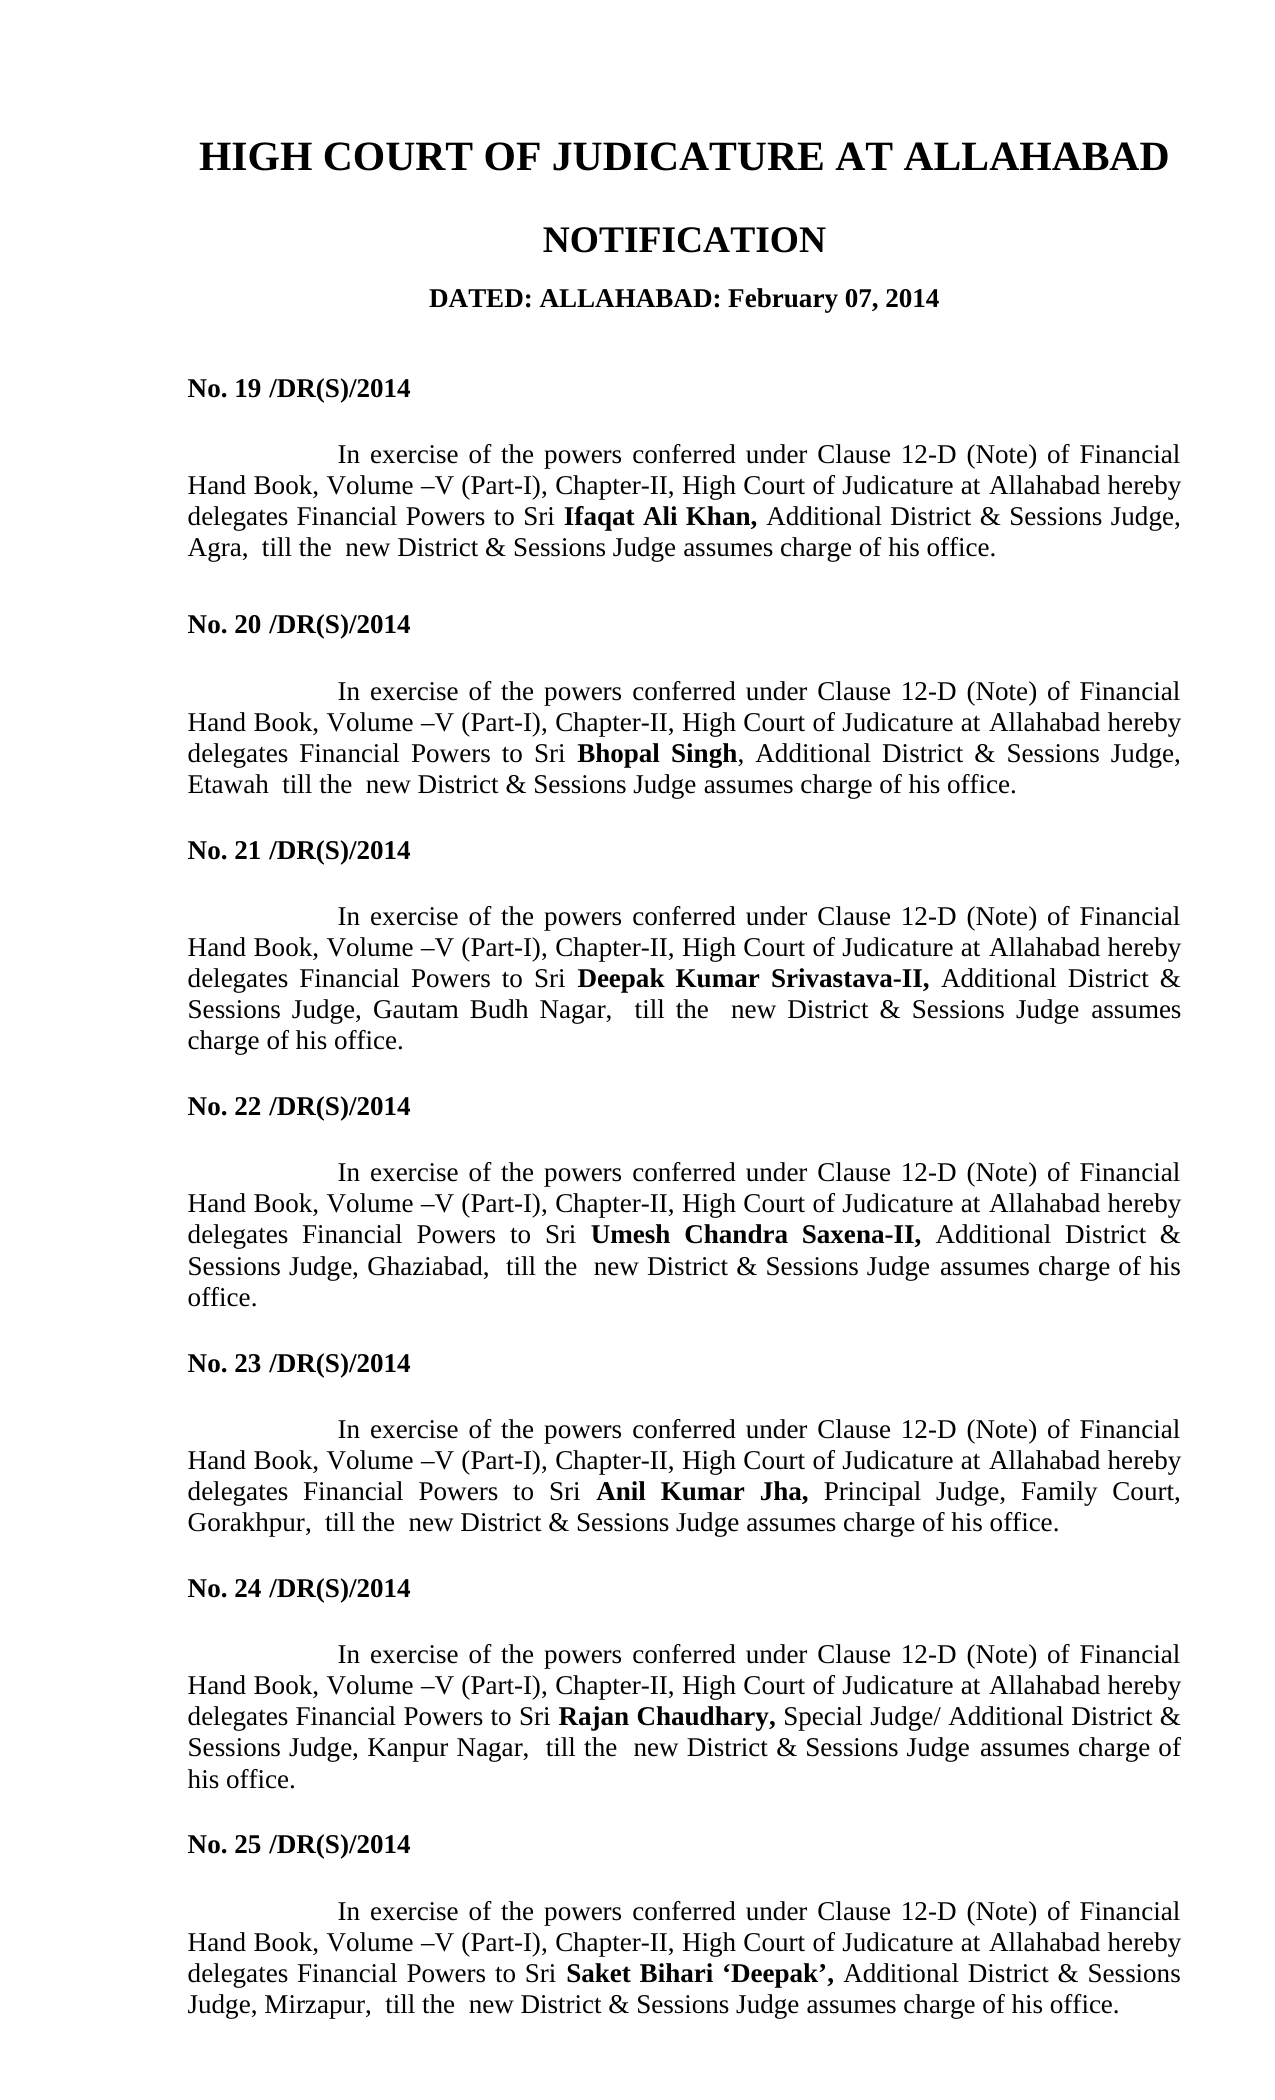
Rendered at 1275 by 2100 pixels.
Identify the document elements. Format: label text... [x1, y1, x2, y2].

text HIGH COURT OF JUDICATURE AT ALLAHABAD [187, 131, 1181, 179]
subtitle No. 22 /DR(S)/2014 [187, 1090, 1181, 1122]
text In exercise of the powers conferred under Clause 12-D (Note) of Financial Hand Book, Volume –V (Part-I), Chapter-II, High Court of Judicature at Allahabad hereby delegates Financial Powers to Sri Deepak Kumar Srivastava-II, Additional District & Sessions Judge, Gautam Budh Nagar, till the new District & Sessions Judge assumes charge of his office. [187, 900, 1181, 1056]
subtitle No. 20 /DR(S)/2014 [187, 609, 1181, 640]
text In exercise of the powers conferred under Clause 12-D (Note) of Financial Hand Book, Volume –V (Part-I), Chapter-II, High Court of Judicature at Allahabad hereby delegates Financial Powers to Sri Rajan Chaudhary, Special Judge/ Additional District & Sessions Judge, Kanpur Nagar, till the new District & Sessions Judge assumes charge of his office. [187, 1638, 1181, 1794]
subtitle NOTIFICATION [187, 217, 1181, 261]
subtitle No. 24 /DR(S)/2014 [187, 1572, 1181, 1603]
text In exercise of the powers conferred under Clause 12-D (Note) of Financial Hand Book, Volume –V (Part-I), Chapter-II, High Court of Judicature at Allahabad hereby delegates Financial Powers to Sri Ifaqat Ali Khan, Additional District & Sessions Judge, Agra, till the new District & Sessions Judge assumes charge of his office. [187, 438, 1181, 562]
text In exercise of the powers conferred under Clause 12-D (Note) of Financial Hand Book, Volume –V (Part-I), Chapter-II, High Court of Judicature at Allahabad hereby delegates Financial Powers to Sri Bhopal Singh, Additional District & Sessions Judge, Etawah till the new District & Sessions Judge assumes charge of his office. [187, 674, 1181, 799]
text In exercise of the powers conferred under Clause 12-D (Note) of Financial Hand Book, Volume –V (Part-I), Chapter-II, High Court of Judicature at Allahabad hereby delegates Financial Powers to Sri Anil Kumar Jha, Principal Judge, Family Court, Gorakhpur, till the new District & Sessions Judge assumes charge of his office. [187, 1413, 1181, 1537]
subtitle No. 21 /DR(S)/2014 [187, 834, 1181, 865]
subtitle No. 19 /DR(S)/2014 [187, 372, 1181, 403]
subtitle No. 25 /DR(S)/2014 [187, 1829, 1181, 1860]
subtitle No. 23 /DR(S)/2014 [187, 1347, 1181, 1378]
subtitle DATED: ALLAHABAD: February 07, 2014 [187, 282, 1181, 313]
text In exercise of the powers conferred under Clause 12-D (Note) of Financial Hand Book, Volume –V (Part-I), Chapter-II, High Court of Judicature at Allahabad hereby delegates Financial Powers to Sri Umesh Chandra Saxena-II, Additional District & Sessions Judge, Ghaziabad, till the new District & Sessions Judge assumes charge of his office. [187, 1156, 1181, 1312]
text In exercise of the powers conferred under Clause 12-D (Note) of Financial Hand Book, Volume –V (Part-I), Chapter-II, High Court of Judicature at Allahabad hereby delegates Financial Powers to Sri Saket Bihari ‘Deepak’, Additional District & Sessions Judge, Mirzapur, till the new District & Sessions Judge assumes charge of his office. [187, 1894, 1181, 2019]
